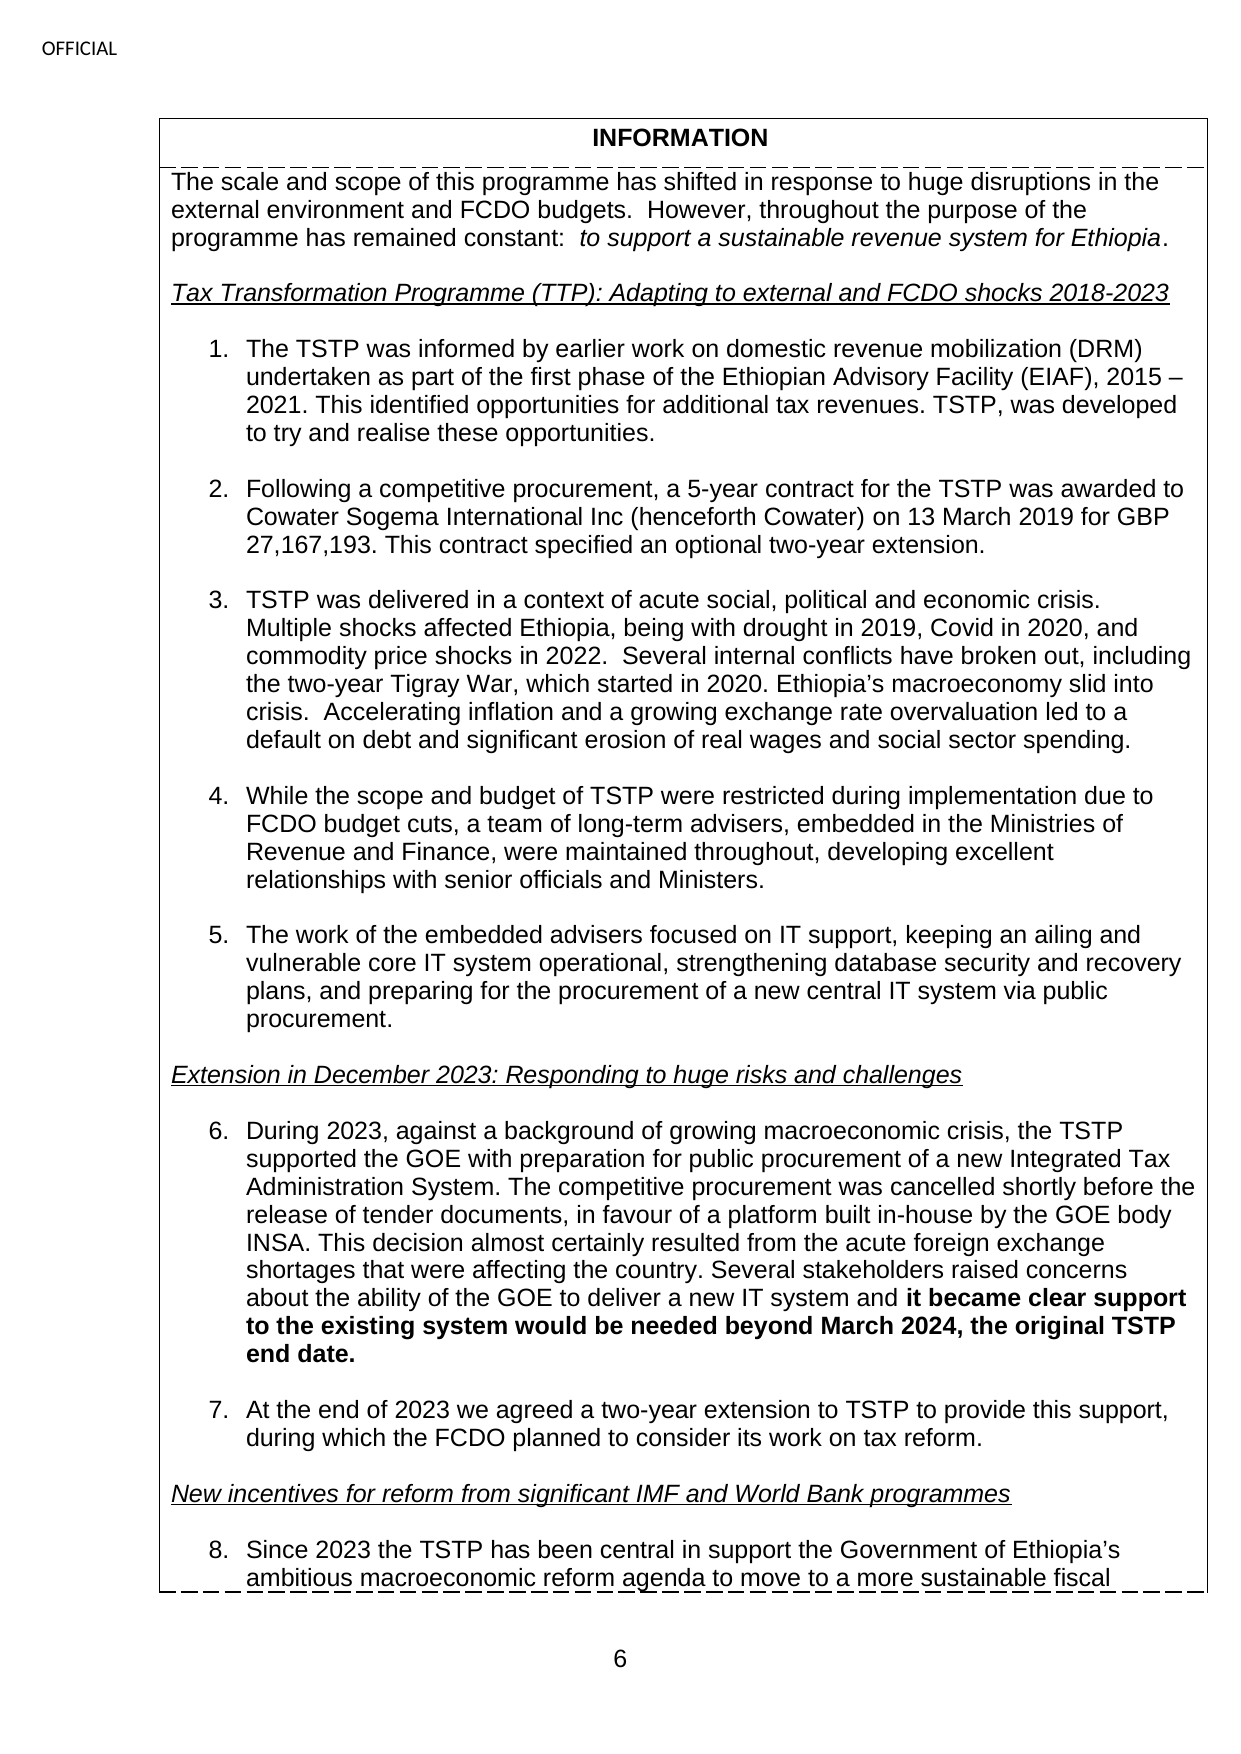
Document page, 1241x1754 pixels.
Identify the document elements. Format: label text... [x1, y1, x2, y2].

table_cell The scale and scope of this programme has shifted in response to huge disruptions in the external environment and FCDO budgets. However, throughout the purpose of the programme has remained constant: to support a sustainable revenue system for Ethiopia. Tax Transformation Programme (TTP): Adapting to external and FCDO shocks 2018-2023 The TSTP was informed by earlier work on domestic revenue mobilization (DRM) undertaken as part of the first phase of the Ethiopian Advisory Facility (EIAF), 2015 – 2021. This identified opportunities for additional tax revenues. TSTP, was developed to try and realise these opportunities. Following a competitive procurement, a 5-year contract for the TSTP was awarded to Cowater Sogema International Inc (henceforth Cowater) on 13 March 2019 for GBP 27,167,193. This contract specified an optional two-year extension. TSTP was delivered in a context of acute social, political and economic crisis. Multiple shocks affected Ethiopia, being with drought in 2019, Covid in 2020, and commodity price shocks in 2022. Several internal conflicts have broken out, including the two-year Tigray War, which started in 2020. Ethiopia’s macroeconomy slid into crisis. Accelerating inflation and a growing exchange rate overvaluation led to a default on debt and significant erosion of real wages and social sector spending. While the scope and budget of TSTP were restricted during implementation due to FCDO budget cuts, a team of long-term advisers, embedded in the Ministries of Revenue and Finance, were maintained throughout, developing excellent relationships with senior officials and Ministers. The work of the embedded advisers focused on IT support, keeping an ailing and vulnerable core IT system operational, strengthening database security and recovery plans, and preparing for the procurement of a new central IT system via public procurement. Extension in December 2023: Responding to huge risks and challenges During 2023, against a background of growing macroeconomic crisis, the TSTP supported the GOE with preparation for public procurement of a new Integrated Tax Administration System. The competitive procurement was cancelled shortly before the release of tender documents, in favour of a platform built in-house by the GOE body INSA. This decision almost certainly resulted from the acute foreign exchange shortages that were affecting the country. Several stakeholders raised concerns about the ability of the GOE to deliver a new IT system and it became clear support to the existing system would be needed beyond March 2024, the original TSTP end date. At the end of 2023 we agreed a two-year extension to TSTP to provide this support, during which the FCDO planned to consider its work on tax reform. New incentives for reform from significant IMF and World Bank programmes Since 2023 the TSTP has been central in support the Government of Ethiopia’s ambitious macroeconomic reform agenda to move to a more sustainable fiscal [160, 167, 1207, 1591]
table_header INFORMATION [160, 119, 1207, 167]
